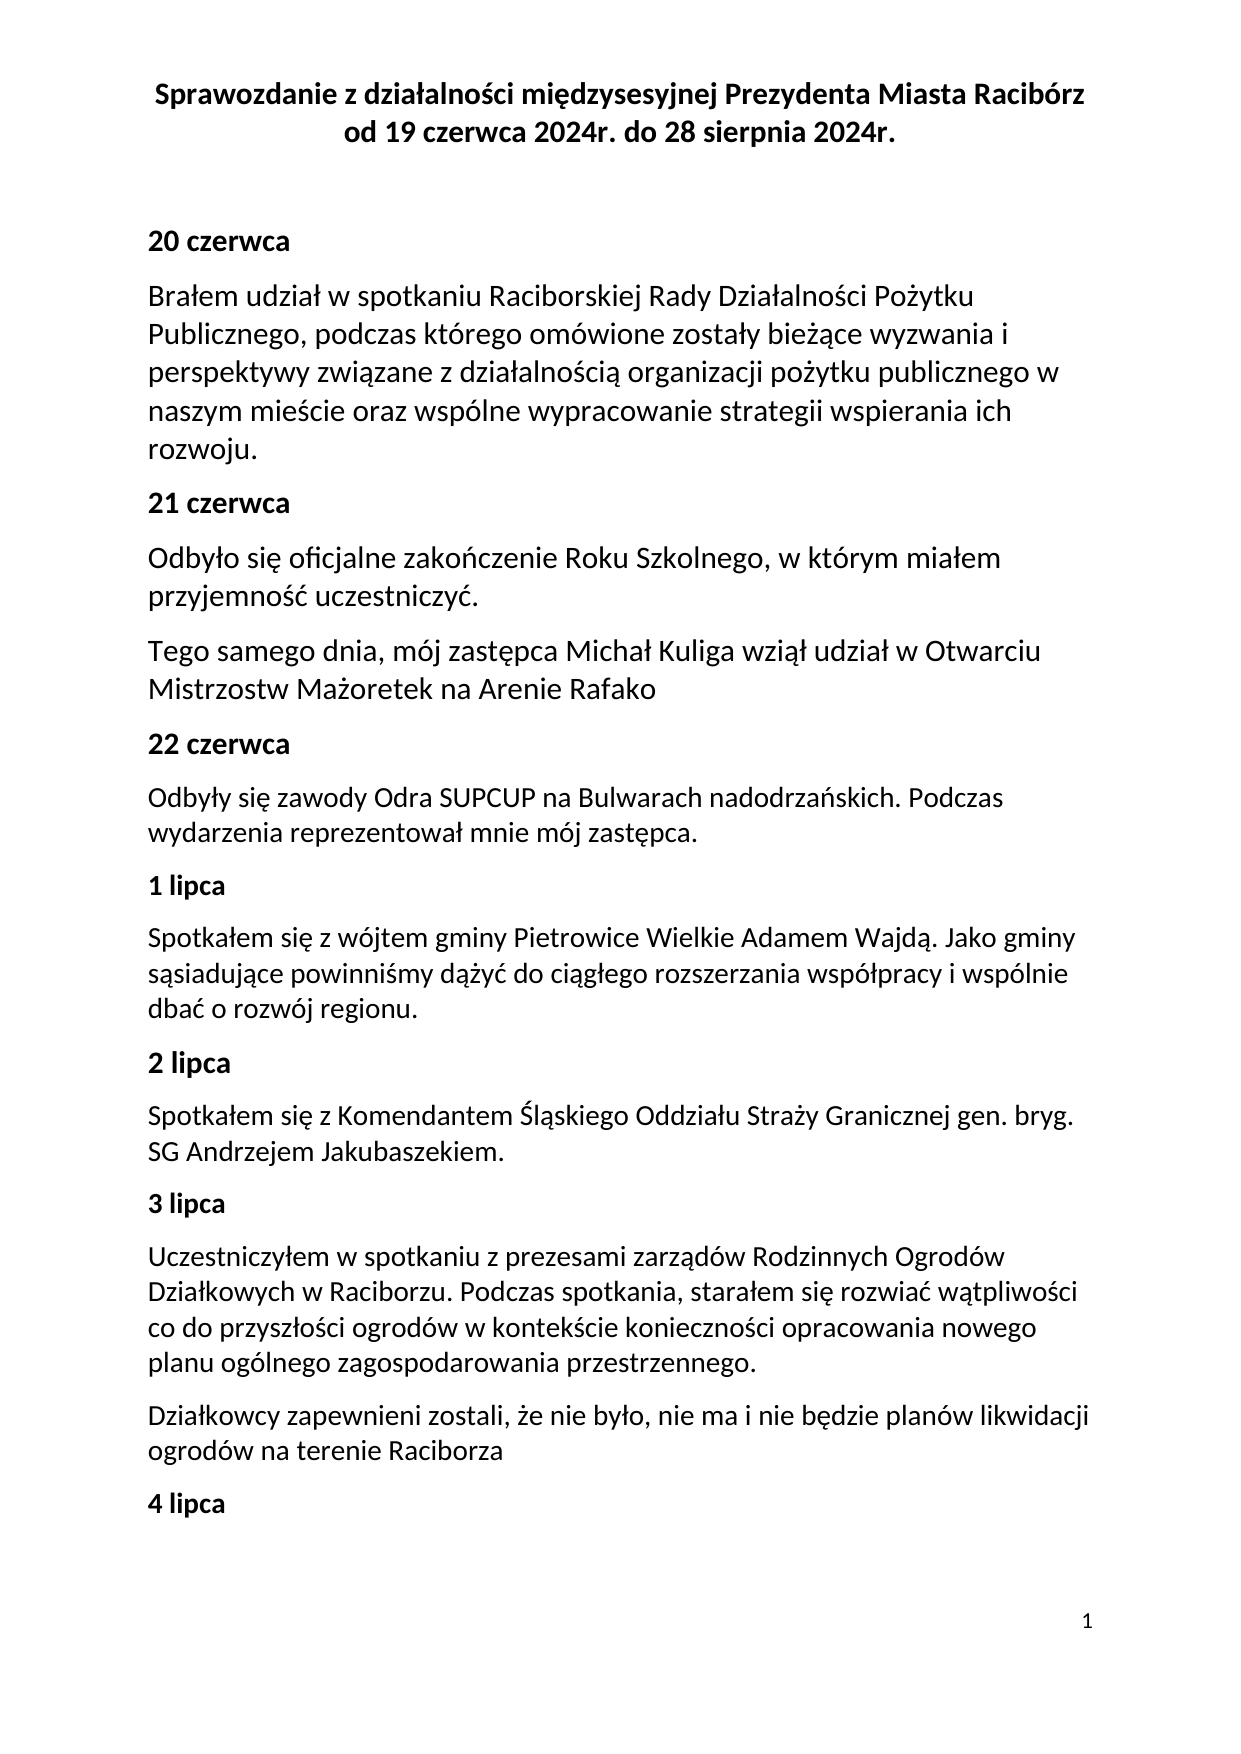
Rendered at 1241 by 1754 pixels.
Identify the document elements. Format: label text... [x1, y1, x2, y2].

text Odbyło się oficjalne zakończenie Roku Szkolnego, w którym miałem przyjemność uczestniczyć. [148, 538, 1093, 614]
text 21 czerwca [148, 483, 1093, 522]
text Sprawozdanie z działalności międzysesyjnej Prezydenta Miasta Racibórz od 19 czerwca 2024r. do 28 sierpnia 2024r. [148, 74, 1093, 150]
text 3 lipca [148, 1185, 1093, 1221]
text Spotkałem się z wójtem gminy Pietrowice Wielkie Adamem Wajdą. Jako gminy sąsiadujące powinniśmy dążyć do ciągłego rozszerzania współpracy i wspólnie dbać o rozwój regionu. [148, 919, 1093, 1026]
text 1 lipca [148, 867, 1093, 902]
text Uczestniczyłem w spotkaniu z prezesami zarządów Rodzinnych Ogrodów Działkowych w Raciborzu. Podczas spotkania, starałem się rozwiać wątpliwości co do przyszłości ogrodów w kontekście konieczności opracowania nowego planu ogólnego zagospodarowania przestrzennego. [148, 1238, 1093, 1380]
text Tego samego dnia, mój zastępca Michał Kuliga wziął udział w Otwarciu Mistrzostw Mażoretek na Arenie Rafako [148, 631, 1093, 707]
text 22 czerwca [148, 724, 1093, 762]
text Działkowcy zapewnieni zostali, że nie było, nie ma i nie będzie planów likwidacji ogrodów na terenie Raciborza [148, 1397, 1093, 1468]
text Brałem udział w spotkaniu Raciborskiej Rady Działalności Pożytku Publicznego, podczas którego omówione zostały bieżące wyzwania i perspektywy związane z działalnością organizacji pożytku publicznego w naszym mieście oraz wspólne wypracowanie strategii wspierania ich rozwoju. [148, 276, 1093, 467]
text 2 lipca [148, 1043, 1093, 1081]
text 4 lipca [148, 1485, 1093, 1520]
text Odbyły się zawody Odra SUPCUP na Bulwarach nadodrzańskich. Podczas wydarzenia reprezentował mnie mój zastępca. [148, 779, 1093, 850]
text Spotkałem się z Komendantem Śląskiego Oddziału Straży Granicznej gen. bryg. SG Andrzejem Jakubaszekiem. [148, 1097, 1093, 1169]
text 20 czerwca [148, 221, 1093, 259]
